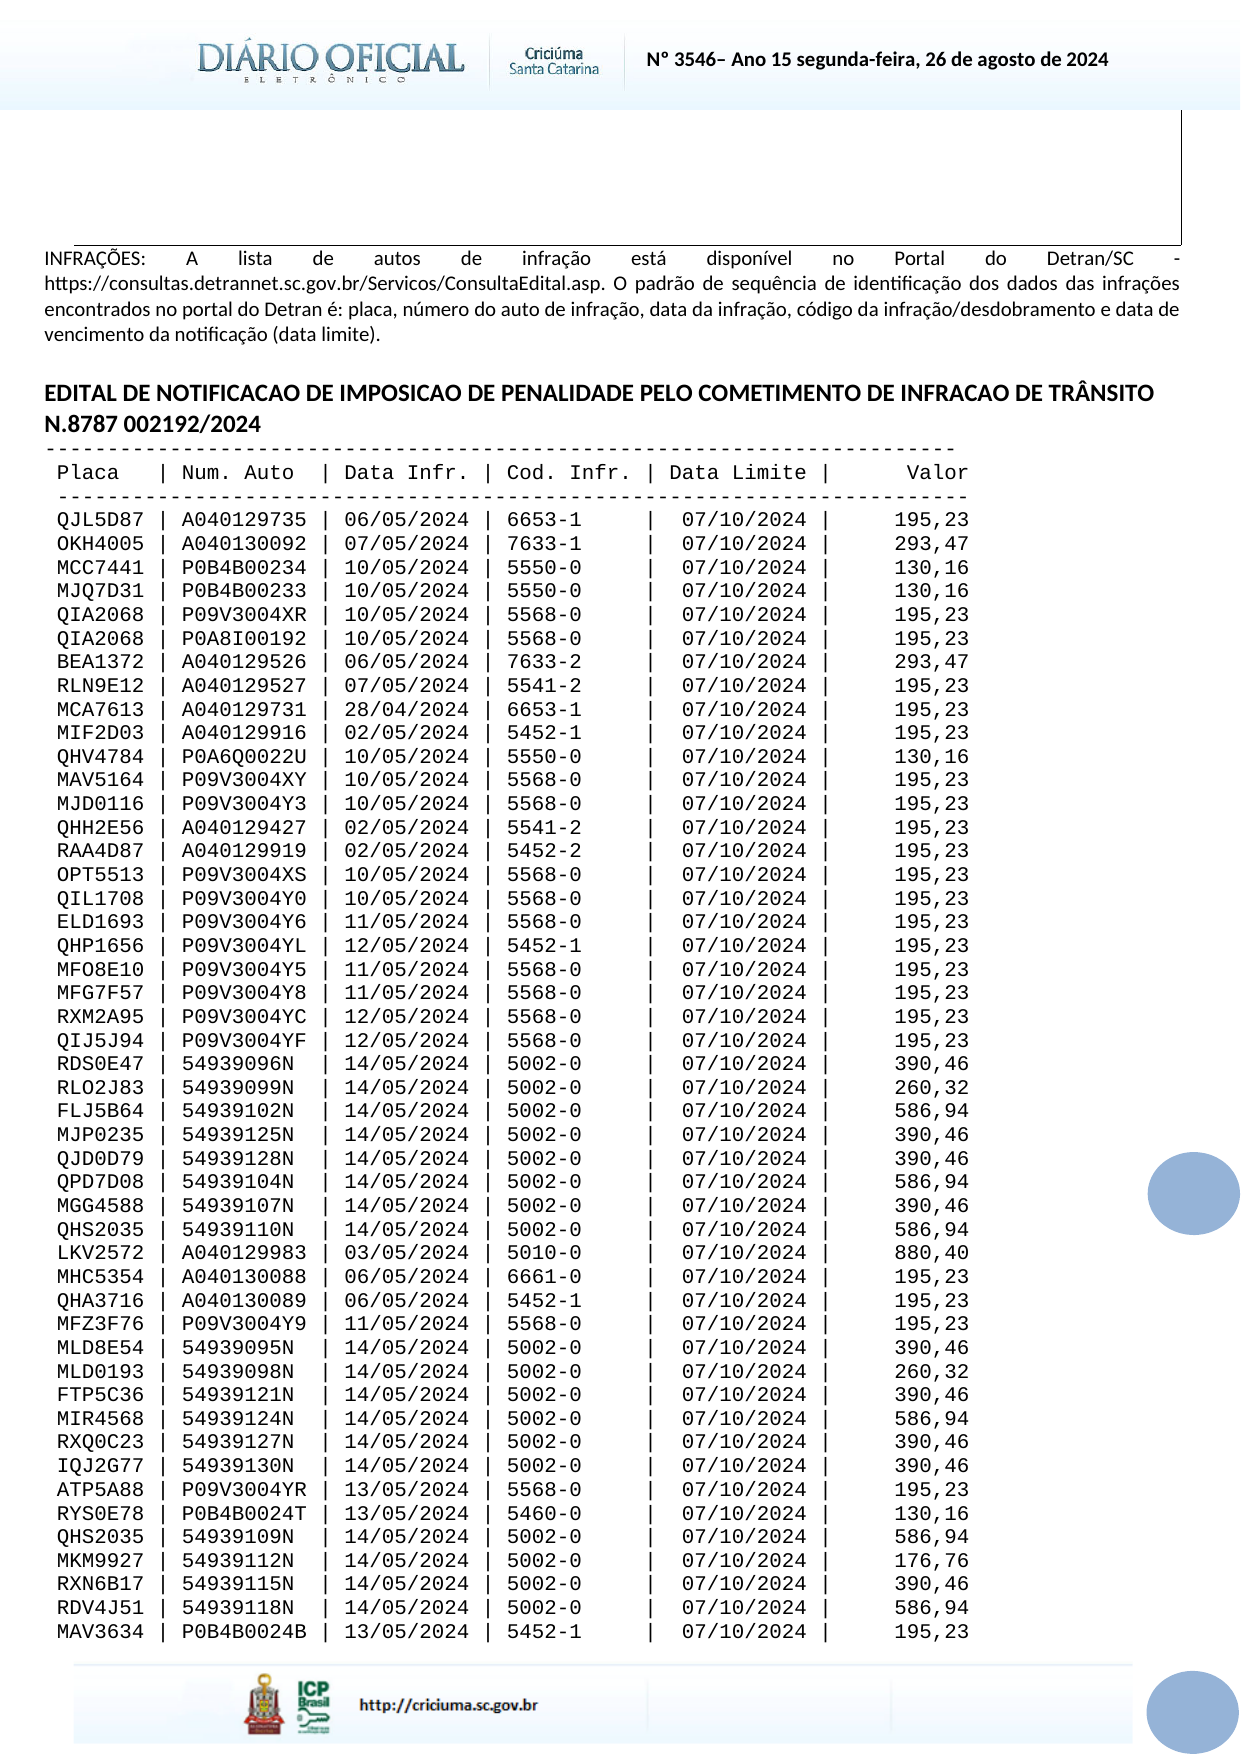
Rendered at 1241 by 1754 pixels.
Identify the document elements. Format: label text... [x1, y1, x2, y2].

text ELD1693 | P09V3004Y6 | 11/05/2024 | 5568-0 | 07/10/2024 | 195,23 [44, 911, 1181, 935]
text QIA2068 | P09V3004XR | 10/05/2024 | 5568-0 | 07/10/2024 | 195,23 [44, 604, 1181, 628]
text QHH2E56 | A040129427 | 02/05/2024 | 5541-2 | 07/10/2024 | 195,23 [44, 817, 1181, 840]
text INFRAÇÕES: A lista de autos de infração está disponível no Portal do Detran/SC - https://consultas.detrannet.sc.gov.br/Servicos/ConsultaEdital.asp. O padrão de sequência de identificação dos dados das infrações encontrados no portal do Detran é: placa, número do auto de infração, data da infração, código da infração/desdobramento e data de vencimento da notificação (data limite). [44, 245, 1181, 347]
text EDITAL DE NOTIFICACAO DE IMPOSICAO DE PENALIDADE PELO COMETIMENTO DE INFRACAO DE TRÂNSITO N.8787 002192/2024 [44, 377, 1181, 438]
text RXQ0C23 | 54939127N | 14/05/2024 | 5002-0 | 07/10/2024 | 390,46 [44, 1432, 1181, 1455]
text MIF2D03 | A040129916 | 02/05/2024 | 5452-1 | 07/10/2024 | 195,23 [44, 722, 1181, 746]
text QHS2035 | 54939109N | 14/05/2024 | 5002-0 | 07/10/2024 | 586,94 [44, 1526, 1181, 1550]
text MJP0235 | 54939125N | 14/05/2024 | 5002-0 | 07/10/2024 | 390,46 [44, 1124, 1181, 1148]
text RLN9E12 | A040129527 | 07/05/2024 | 5541-2 | 07/10/2024 | 195,23 [44, 675, 1181, 698]
text ATP5A88 | P09V3004YR | 13/05/2024 | 5568-0 | 07/10/2024 | 195,23 [44, 1479, 1181, 1502]
text QIA2068 | P0A8I00192 | 10/05/2024 | 5568-0 | 07/10/2024 | 195,23 [44, 628, 1181, 651]
text QIJ5J94 | P09V3004YF | 12/05/2024 | 5568-0 | 07/10/2024 | 195,23 [44, 1029, 1181, 1053]
text RDV4J51 | 54939118N | 14/05/2024 | 5002-0 | 07/10/2024 | 586,94 [44, 1597, 1181, 1621]
text MIR4568 | 54939124N | 14/05/2024 | 5002-0 | 07/10/2024 | 586,94 [44, 1408, 1181, 1432]
text MCA7613 | A040129731 | 28/04/2024 | 6653-1 | 07/10/2024 | 195,23 [44, 698, 1181, 722]
text QHP1656 | P09V3004YL | 12/05/2024 | 5452-1 | 07/10/2024 | 195,23 [44, 935, 1181, 959]
text IQJ2G77 | 54939130N | 14/05/2024 | 5002-0 | 07/10/2024 | 390,46 [44, 1455, 1181, 1479]
text ------------------------------------------------------------------------- [44, 486, 1181, 509]
text QJD0D79 | 54939128N | 14/05/2024 | 5002-0 | 07/10/2024 | 390,46 [44, 1148, 1181, 1171]
text MAV5164 | P09V3004XY | 10/05/2024 | 5568-0 | 07/10/2024 | 195,23 [44, 769, 1181, 793]
text MGG4588 | 54939107N | 14/05/2024 | 5002-0 | 07/10/2024 | 390,46 [44, 1195, 1156, 1219]
text RXM2A95 | P09V3004YC | 12/05/2024 | 5568-0 | 07/10/2024 | 195,23 [44, 1006, 1181, 1029]
text QHS2035 | 54939110N | 14/05/2024 | 5002-0 | 07/10/2024 | 586,94 [44, 1219, 1181, 1242]
text RAA4D87 | A040129919 | 02/05/2024 | 5452-2 | 07/10/2024 | 195,23 [44, 840, 1181, 864]
text QPD7D08 | 54939104N | 14/05/2024 | 5002-0 | 07/10/2024 | 586,94 [44, 1171, 1154, 1195]
text MKM9927 | 54939112N | 14/05/2024 | 5002-0 | 07/10/2024 | 176,76 [44, 1550, 1181, 1573]
text RDS0E47 | 54939096N | 14/05/2024 | 5002-0 | 07/10/2024 | 390,46 [44, 1053, 1181, 1077]
text RXN6B17 | 54939115N | 14/05/2024 | 5002-0 | 07/10/2024 | 390,46 [44, 1573, 1181, 1597]
text QHV4784 | P0A6Q0022U | 10/05/2024 | 5550-0 | 07/10/2024 | 130,16 [44, 746, 1181, 769]
text MFO8E10 | P09V3004Y5 | 11/05/2024 | 5568-0 | 07/10/2024 | 195,23 [44, 959, 1181, 982]
text MAV3634 | P0B4B0024B | 13/05/2024 | 5452-1 | 07/10/2024 | 195,23 [44, 1621, 1181, 1644]
text OKH4005 | A040130092 | 07/05/2024 | 7633-1 | 07/10/2024 | 293,47 [44, 533, 1181, 557]
text QJL5D87 | A040129735 | 06/05/2024 | 6653-1 | 07/10/2024 | 195,23 [44, 509, 1181, 533]
text MFG7F57 | P09V3004Y8 | 11/05/2024 | 5568-0 | 07/10/2024 | 195,23 [44, 982, 1181, 1006]
text Placa | Num. Auto | Data Infr. | Cod. Infr. | Data Limite | Valor [44, 462, 1181, 486]
text QHA3716 | A040130089 | 06/05/2024 | 5452-1 | 07/10/2024 | 195,23 [44, 1290, 1181, 1313]
text RYS0E78 | P0B4B0024T | 13/05/2024 | 5460-0 | 07/10/2024 | 130,16 [44, 1502, 1181, 1526]
text QIL1708 | P09V3004Y0 | 10/05/2024 | 5568-0 | 07/10/2024 | 195,23 [44, 888, 1181, 911]
text MLD0193 | 54939098N | 14/05/2024 | 5002-0 | 07/10/2024 | 260,32 [44, 1361, 1181, 1384]
text RLO2J83 | 54939099N | 14/05/2024 | 5002-0 | 07/10/2024 | 260,32 [44, 1077, 1181, 1101]
text FLJ5B64 | 54939102N | 14/05/2024 | 5002-0 | 07/10/2024 | 586,94 [44, 1101, 1181, 1124]
text MCC7441 | P0B4B00234 | 10/05/2024 | 5550-0 | 07/10/2024 | 130,16 [44, 557, 1181, 580]
text LKV2572 | A040129983 | 03/05/2024 | 5010-0 | 07/10/2024 | 880,40 [44, 1242, 1181, 1266]
text MFZ3F76 | P09V3004Y9 | 11/05/2024 | 5568-0 | 07/10/2024 | 195,23 [44, 1313, 1181, 1337]
text MLD8E54 | 54939095N | 14/05/2024 | 5002-0 | 07/10/2024 | 390,46 [44, 1337, 1181, 1361]
text ------------------------------------------------------------------------- [44, 438, 1181, 462]
text OPT5513 | P09V3004XS | 10/05/2024 | 5568-0 | 07/10/2024 | 195,23 [44, 864, 1181, 888]
text MJD0116 | P09V3004Y3 | 10/05/2024 | 5568-0 | 07/10/2024 | 195,23 [44, 793, 1181, 817]
text BEA1372 | A040129526 | 06/05/2024 | 7633-2 | 07/10/2024 | 293,47 [44, 651, 1181, 675]
text MHC5354 | A040130088 | 06/05/2024 | 6661-0 | 07/10/2024 | 195,23 [44, 1266, 1181, 1290]
text MJQ7D31 | P0B4B00233 | 10/05/2024 | 5550-0 | 07/10/2024 | 130,16 [44, 580, 1181, 604]
text FTP5C36 | 54939121N | 14/05/2024 | 5002-0 | 07/10/2024 | 390,46 [44, 1384, 1181, 1408]
